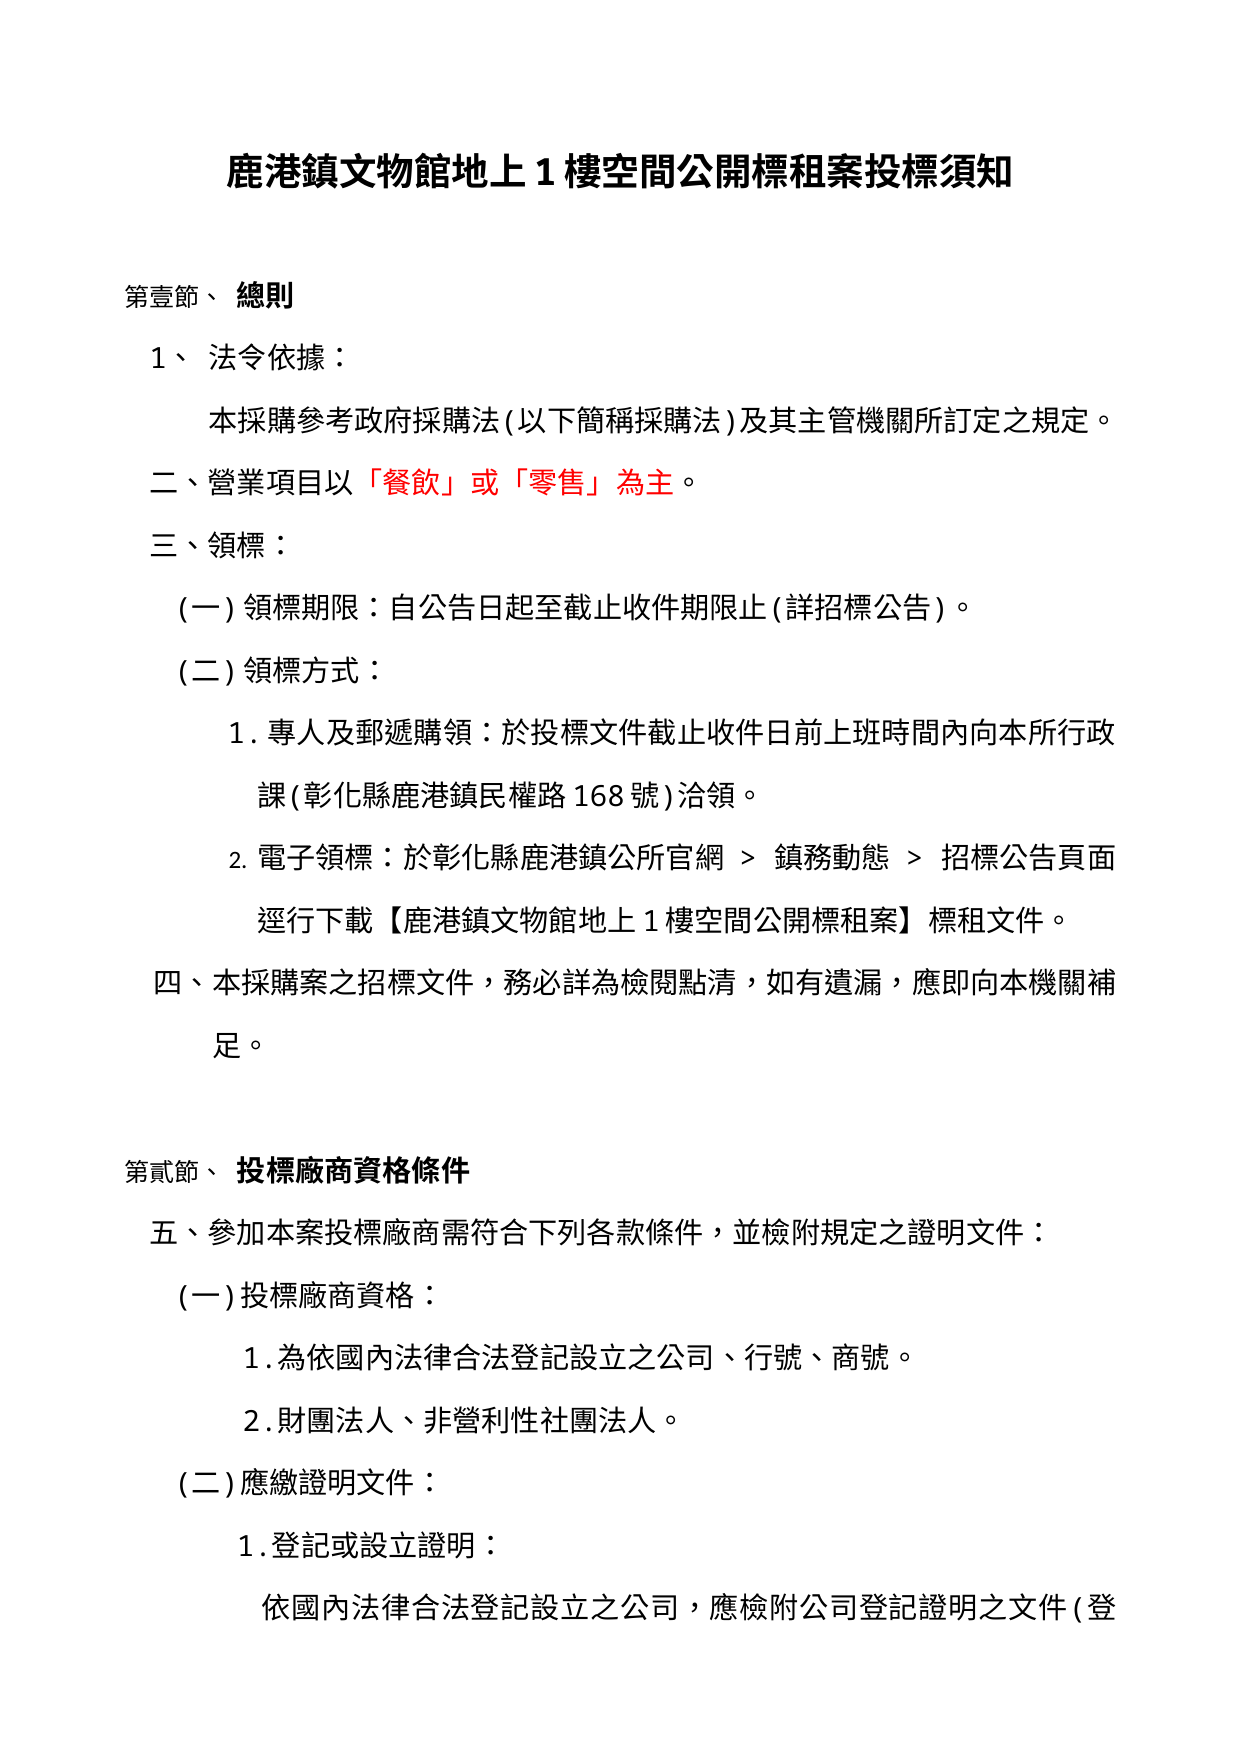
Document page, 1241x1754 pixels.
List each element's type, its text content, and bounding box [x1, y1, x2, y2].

list 應繳證明文件： [174, 1439, 1116, 1502]
list 投標廠商資格： [174, 1252, 1116, 1314]
list 領標期限：自公告日起至截止收件期限止(詳招標公告)。 [174, 564, 1116, 627]
text 五、參加本案投標廠商需符合下列各款條件，並檢附規定之證明文件： [149, 1189, 1116, 1252]
text 依國內法律合法登記設立之公司，應檢附公司登記證明之文件(登 [262, 1564, 1116, 1627]
text 二、營業項目以「餐飲」或「零售」為主。 [149, 439, 1116, 502]
text 四、本採購案之招標文件，務必詳為檢閱點清，如有遺漏，應即向本機關補足。 [153, 939, 1116, 1064]
text 2.財團法人、非營利性社團法人。 [242, 1377, 1116, 1439]
text 1.為依國內法律合法登記設立之公司、行號、商號。 [242, 1314, 1116, 1377]
list 領標方式： [174, 627, 1116, 689]
list 總則 [124, 252, 1116, 314]
text 三、領標： [149, 502, 1116, 564]
list 電子領標：於彰化縣鹿港鎮公所官網 > 鎮務動態 > 招標公告頁面逕行下載【鹿港鎮文物館地上1樓空間公開標租案】標租文件。 [228, 814, 1116, 939]
list 專人及郵遞購領：於投標文件截止收件日前上班時間內向本所行政課(彰化縣鹿港鎮民權路168號)洽領。 [227, 689, 1116, 814]
list 法令依據： [149, 314, 1116, 377]
list 投標廠商資格條件 [124, 1127, 1116, 1189]
text 1.登記或設立證明： [237, 1502, 1116, 1564]
text 本採購參考政府採購法(以下簡稱採購法)及其主管機關所訂定之規定。 [208, 377, 1116, 439]
text 鹿港鎮文物館地上1樓空間公開標租案投標須知 [124, 127, 1116, 189]
